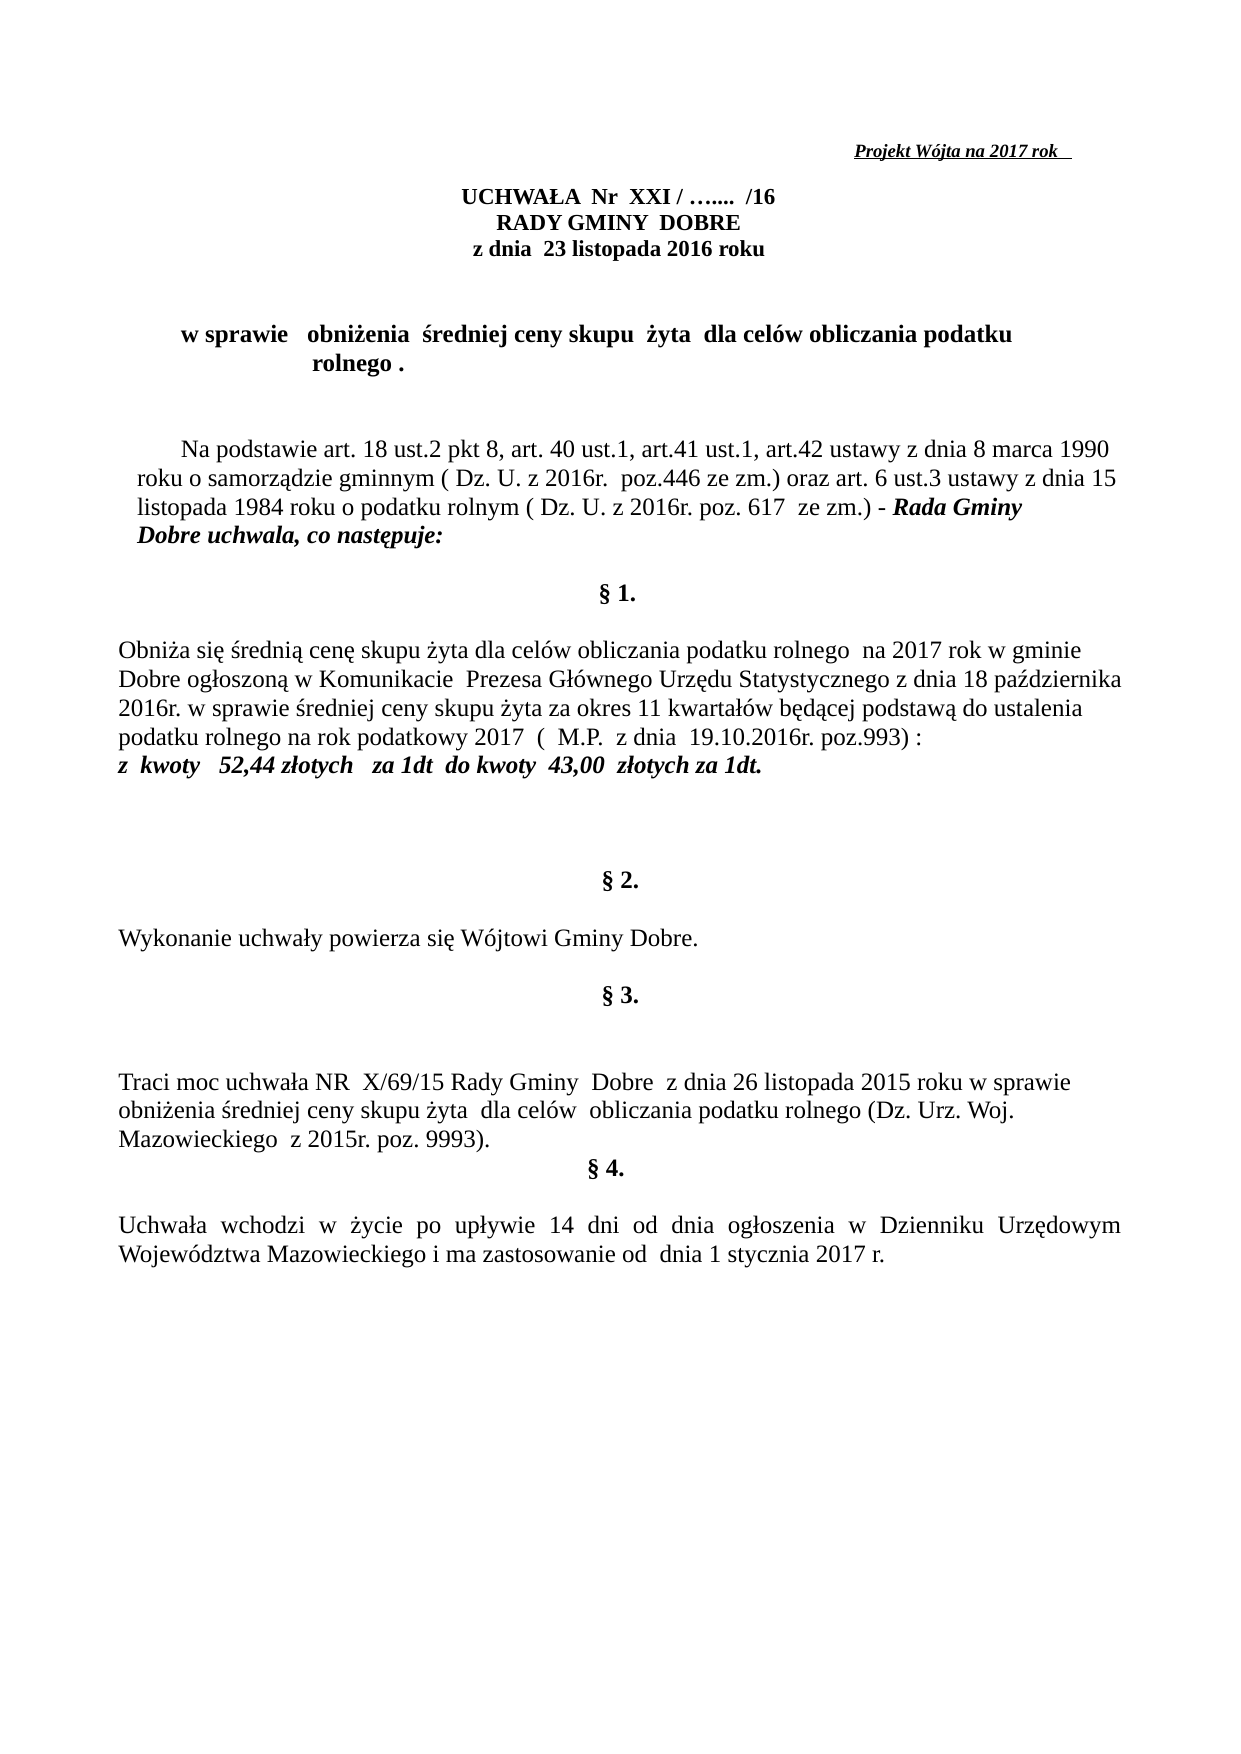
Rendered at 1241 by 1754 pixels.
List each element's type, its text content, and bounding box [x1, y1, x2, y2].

text Obniża się średnią cenę skupu żyta dla celów obliczania podatku rolnego na 2017 rok w gminie Dobre ogłoszoną w Komunikacie Prezesa Głównego Urzędu Statystycznego z dnia 18 października 2016r. w sprawie średniej ceny skupu żyta za okres 11 kwartałów będącej podstawą do ustalenia podatku rolnego na rok podatkowy 2017 ( M.P. z dnia 19.10.2016r. poz.993) : [118, 636, 1122, 751]
text § 3. [118, 981, 1122, 1009]
text Traci moc uchwała NR X/69/15 Rady Gminy Dobre z dnia 26 listopada 2015 roku w sprawie obniżenia średniej ceny skupu żyta dla celów obliczania podatku rolnego (Dz. Urz. Woj. Mazowieckiego z 2015r. poz. 9993). [118, 1067, 1122, 1153]
text Na podstawie art. 18 ust.2 pkt 8, art. 40 ust.1, art.41 ust.1, art.42 ustawy z dnia 8 marca 1990 [118, 434, 1122, 463]
text Dobre uchwala, co następuje: [118, 521, 1122, 549]
text w sprawie obniżenia średniej ceny skupu żyta dla celów obliczania podatku [118, 319, 1122, 348]
text roku o samorządzie gminnym ( Dz. U. z 2016r. poz.446 ze zm.) oraz art. 6 ust.3 ustawy z dnia 15 [118, 463, 1122, 492]
text z dnia 23 listopada 2016 roku [118, 236, 1122, 262]
text Projekt Wójta na 2017 rok [118, 140, 1122, 161]
text § 4. [118, 1153, 1122, 1182]
text listopada 1984 roku o podatku rolnym ( Dz. U. z 2016r. poz. 617 ze zm.) - Rada Gminy [118, 492, 1122, 521]
text z kwoty 52,44 złotych za 1dt do kwoty 43,00 złotych za 1dt. [118, 751, 1122, 779]
text UCHWAŁA Nr XXI / ….... /16 [118, 183, 1122, 209]
text RADY GMINY DOBRE [118, 209, 1122, 236]
text Wykonanie uchwały powierza się Wójtowi Gminy Dobre. [118, 923, 1122, 952]
text § 2. [118, 866, 1122, 894]
text rolnego . [118, 348, 1122, 377]
text § 1. [118, 578, 1122, 607]
text Uchwała wchodzi w życie po upływie 14 dni od dnia ogłoszenia w Dzienniku Urzędowym Województwa Mazowieckiego i ma zastosowanie od dnia 1 stycznia 2017 r. [118, 1211, 1122, 1268]
